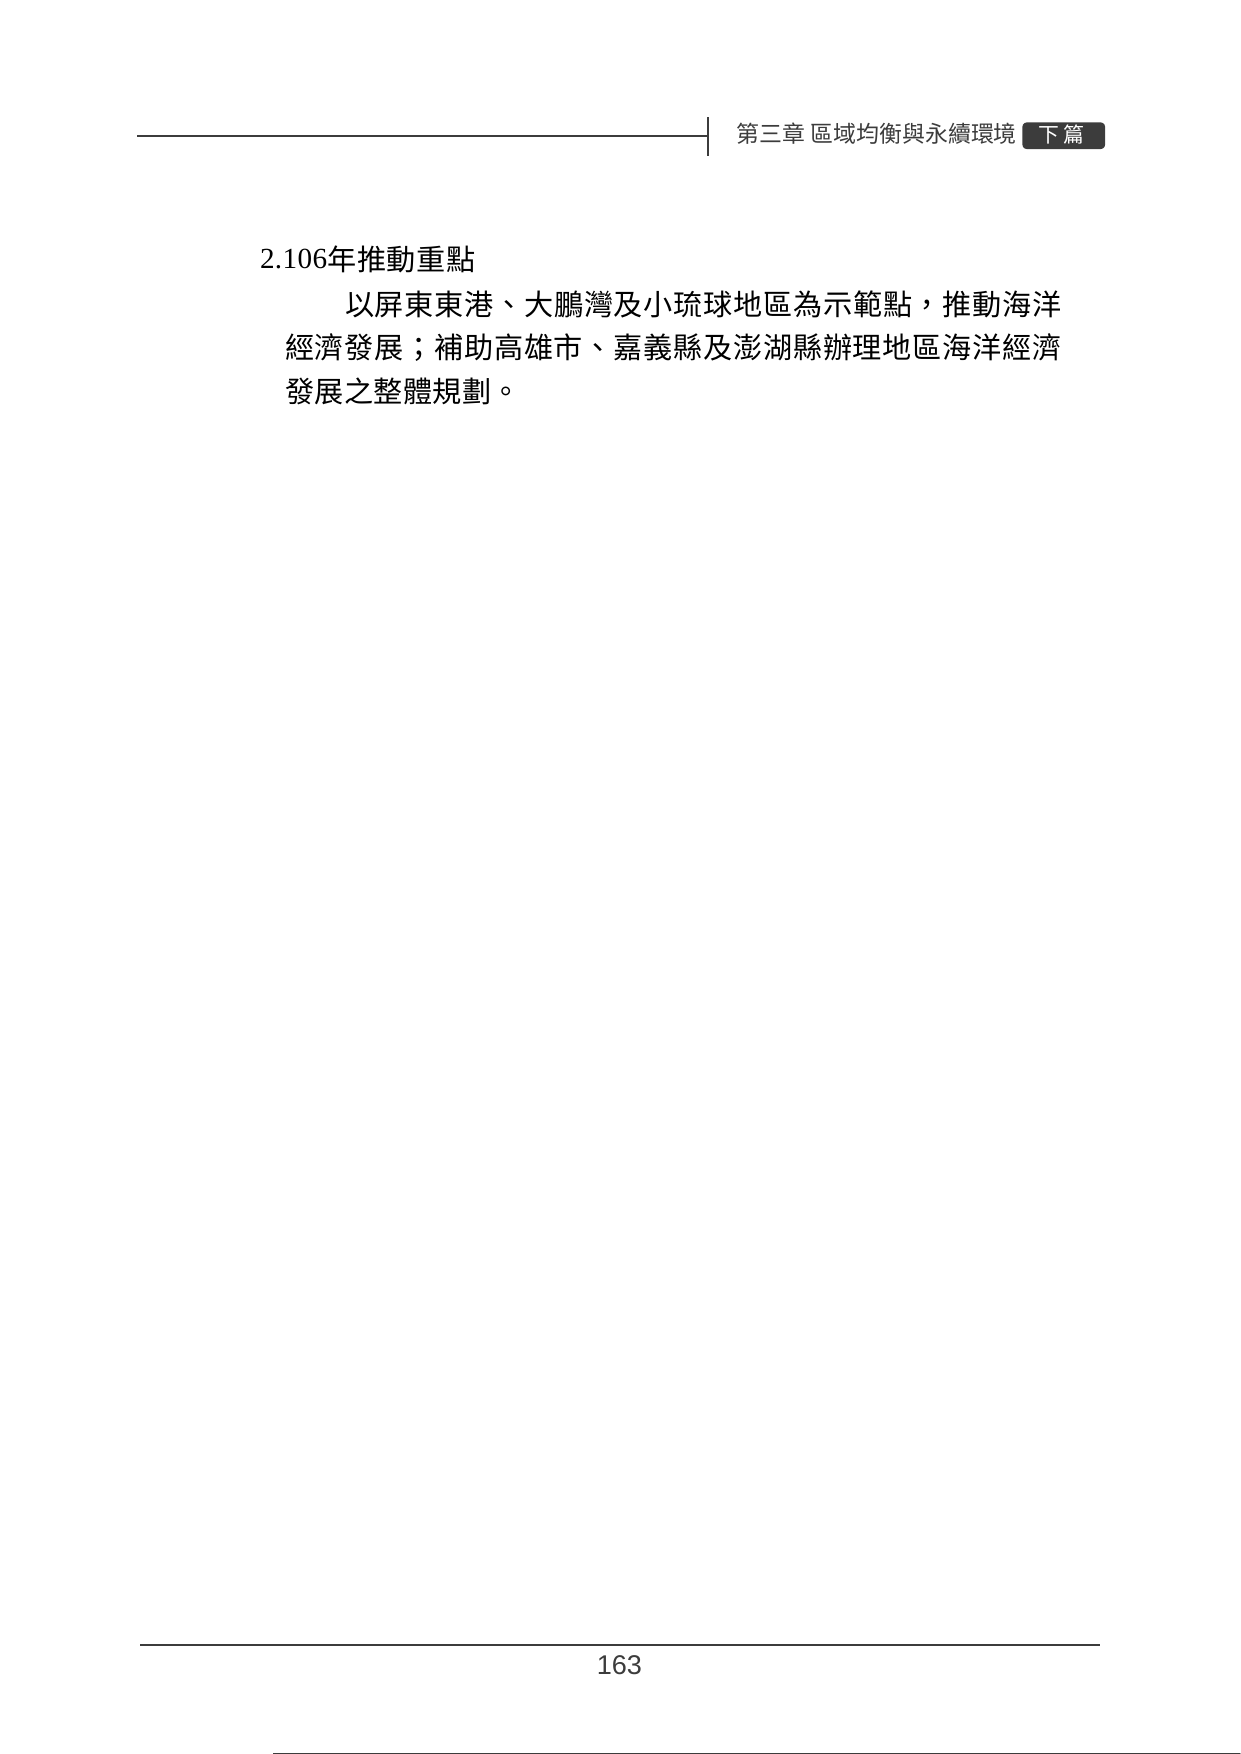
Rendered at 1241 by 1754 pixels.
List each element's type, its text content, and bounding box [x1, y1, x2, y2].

subtitle 2.106年推動重點 [260, 236, 1063, 280]
text 以屏東東港、大鵬灣及小琉球地區為示範點，推動海洋經濟發展；補助高雄市、嘉義縣及澎湖縣辦理地區海洋經濟發展之整體規劃。 [285, 280, 1063, 411]
